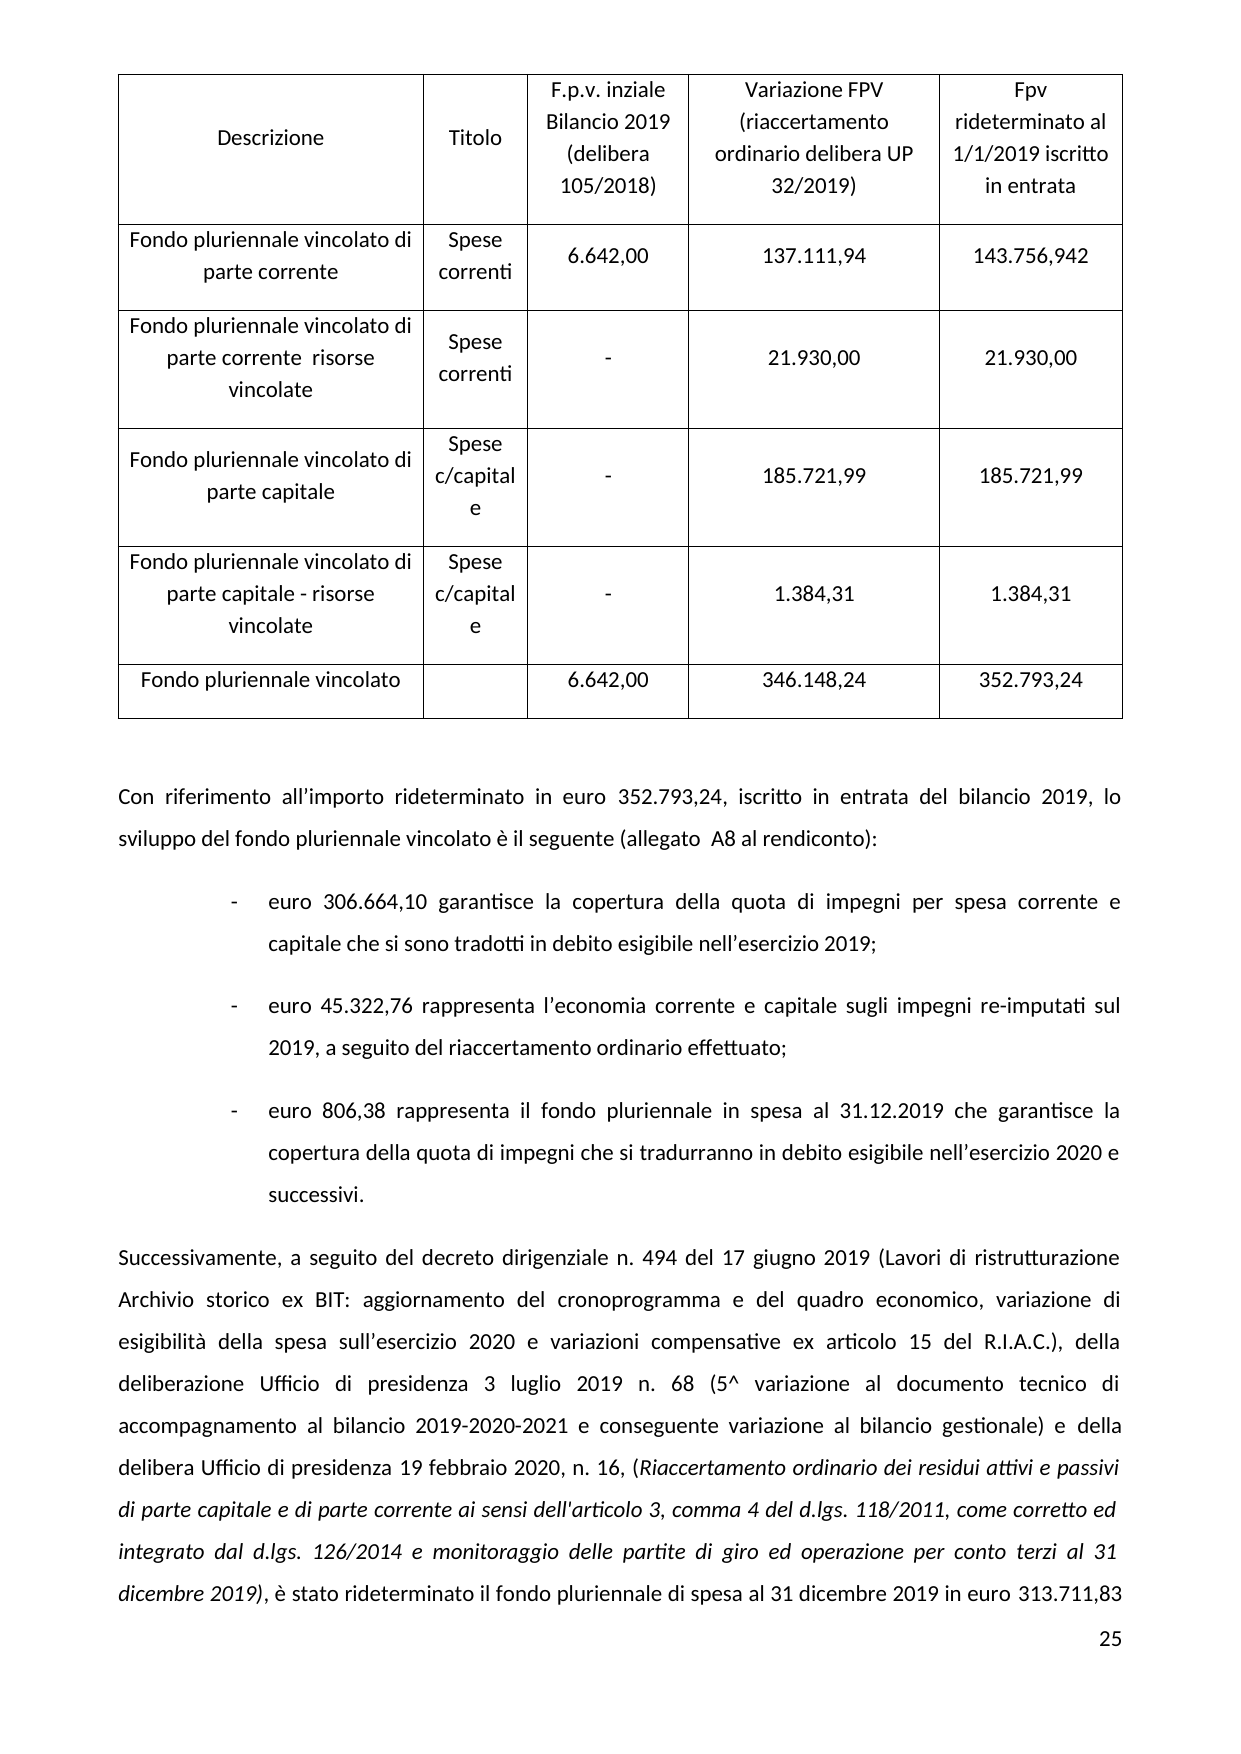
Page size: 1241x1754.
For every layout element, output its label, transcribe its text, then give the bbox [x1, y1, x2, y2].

text Successivamente, a seguito del decreto dirigenziale n. 494 del 17 giugno 2019 (Lavori di ristrutturazione Archivio storico ex BIT: aggiornamento del cronoprogramma e del quadro economico, variazione di esigibilità della spesa sull’esercizio 2020 e variazioni compensative ex articolo 15 del R.I.A.C.), della deliberazione Ufficio di presidenza 3 luglio 2019 n. 68 (5^ variazione al documento tecnico di accompagnamento al bilancio 2019-2020-2021 e conseguente variazione al bilancio gestionale) e della delibera Ufficio di presidenza 19 febbraio 2020, n. 16, (Riaccertamento ordinario dei residui attivi e passivi di parte capitale e di parte corrente ai sensi dell'articolo 3, comma 4 del d.lgs. 118/2011, come corretto ed integrato dal d.lgs. 126/2014 e monitoraggio delle partite di giro ed operazione per conto terzi al 31 dicembre 2019), è stato rideterminato il fondo pluriennale di spesa al 31 dicembre 2019 in euro 313.711,83 [118, 1243, 1122, 1607]
list euro 306.664,10 garantisce la copertura della quota di impegni per spesa corrente e capitale che si sono tradotti in debito esigibile nell’esercizio 2019; [231, 887, 1122, 957]
table_cell Spese c/capitale [424, 429, 527, 546]
table_cell Fondo pluriennale vincolato [119, 665, 423, 718]
text Con riferimento all’importo rideterminato in euro 352.793,24, iscritto in entrata del bilancio 2019, lo sviluppo del fondo pluriennale vincolato è il seguente (allegato A8 al rendiconto): [118, 782, 1122, 852]
table_cell 352.793,24 [940, 665, 1122, 718]
table_cell 1.384,31 [940, 547, 1122, 664]
table_cell 137.111,94 [689, 225, 939, 310]
list euro 45.322,76 rappresenta l’economia corrente e capitale sugli impegni re-imputati sul 2019, a seguito del riaccertamento ordinario effettuato; [231, 992, 1122, 1062]
table_cell 1.384,31 [689, 547, 939, 664]
table_cell 21.930,00 [940, 311, 1122, 428]
table_header Titolo [424, 75, 527, 224]
table_cell 21.930,00 [689, 311, 939, 428]
table_cell - [528, 547, 688, 664]
table_header Variazione FPV (riaccertamento ordinario delibera UP 32/2019) [689, 75, 939, 224]
table_cell Fondo pluriennale vincolato di parte corrente risorse vincolate [119, 311, 423, 428]
table_header F.p.v. inziale Bilancio 2019 (delibera 105/2018) [528, 75, 688, 224]
table_cell 6.642,00 [528, 225, 688, 310]
table_cell 346.148,24 [689, 665, 939, 718]
table_cell 185.721,99 [940, 429, 1122, 546]
table_header Descrizione [119, 75, 423, 224]
table_cell 143.756,942 [940, 225, 1122, 310]
table_cell Spese correnti [424, 225, 527, 310]
table_cell - [528, 311, 688, 428]
table_header Fpv rideterminato al 1/1/2019 iscritto in entrata [940, 75, 1122, 224]
table_cell Spese c/capitale [424, 547, 527, 664]
table_cell Spese correnti [424, 311, 527, 428]
table_cell 6.642,00 [528, 665, 688, 718]
table_cell Fondo pluriennale vincolato di parte capitale - risorse vincolate [119, 547, 423, 664]
table_cell Fondo pluriennale vincolato di parte corrente [119, 225, 423, 310]
table_cell 185.721,99 [689, 429, 939, 546]
list euro 806,38 rappresenta il fondo pluriennale in spesa al 31.12.2019 che garantisce la copertura della quota di impegni che si tradurranno in debito esigibile nell’esercizio 2020 e successivi. [231, 1096, 1122, 1208]
table_cell Fondo pluriennale vincolato di parte capitale [119, 429, 423, 546]
table_cell - [528, 429, 688, 546]
table_cell [424, 665, 527, 718]
